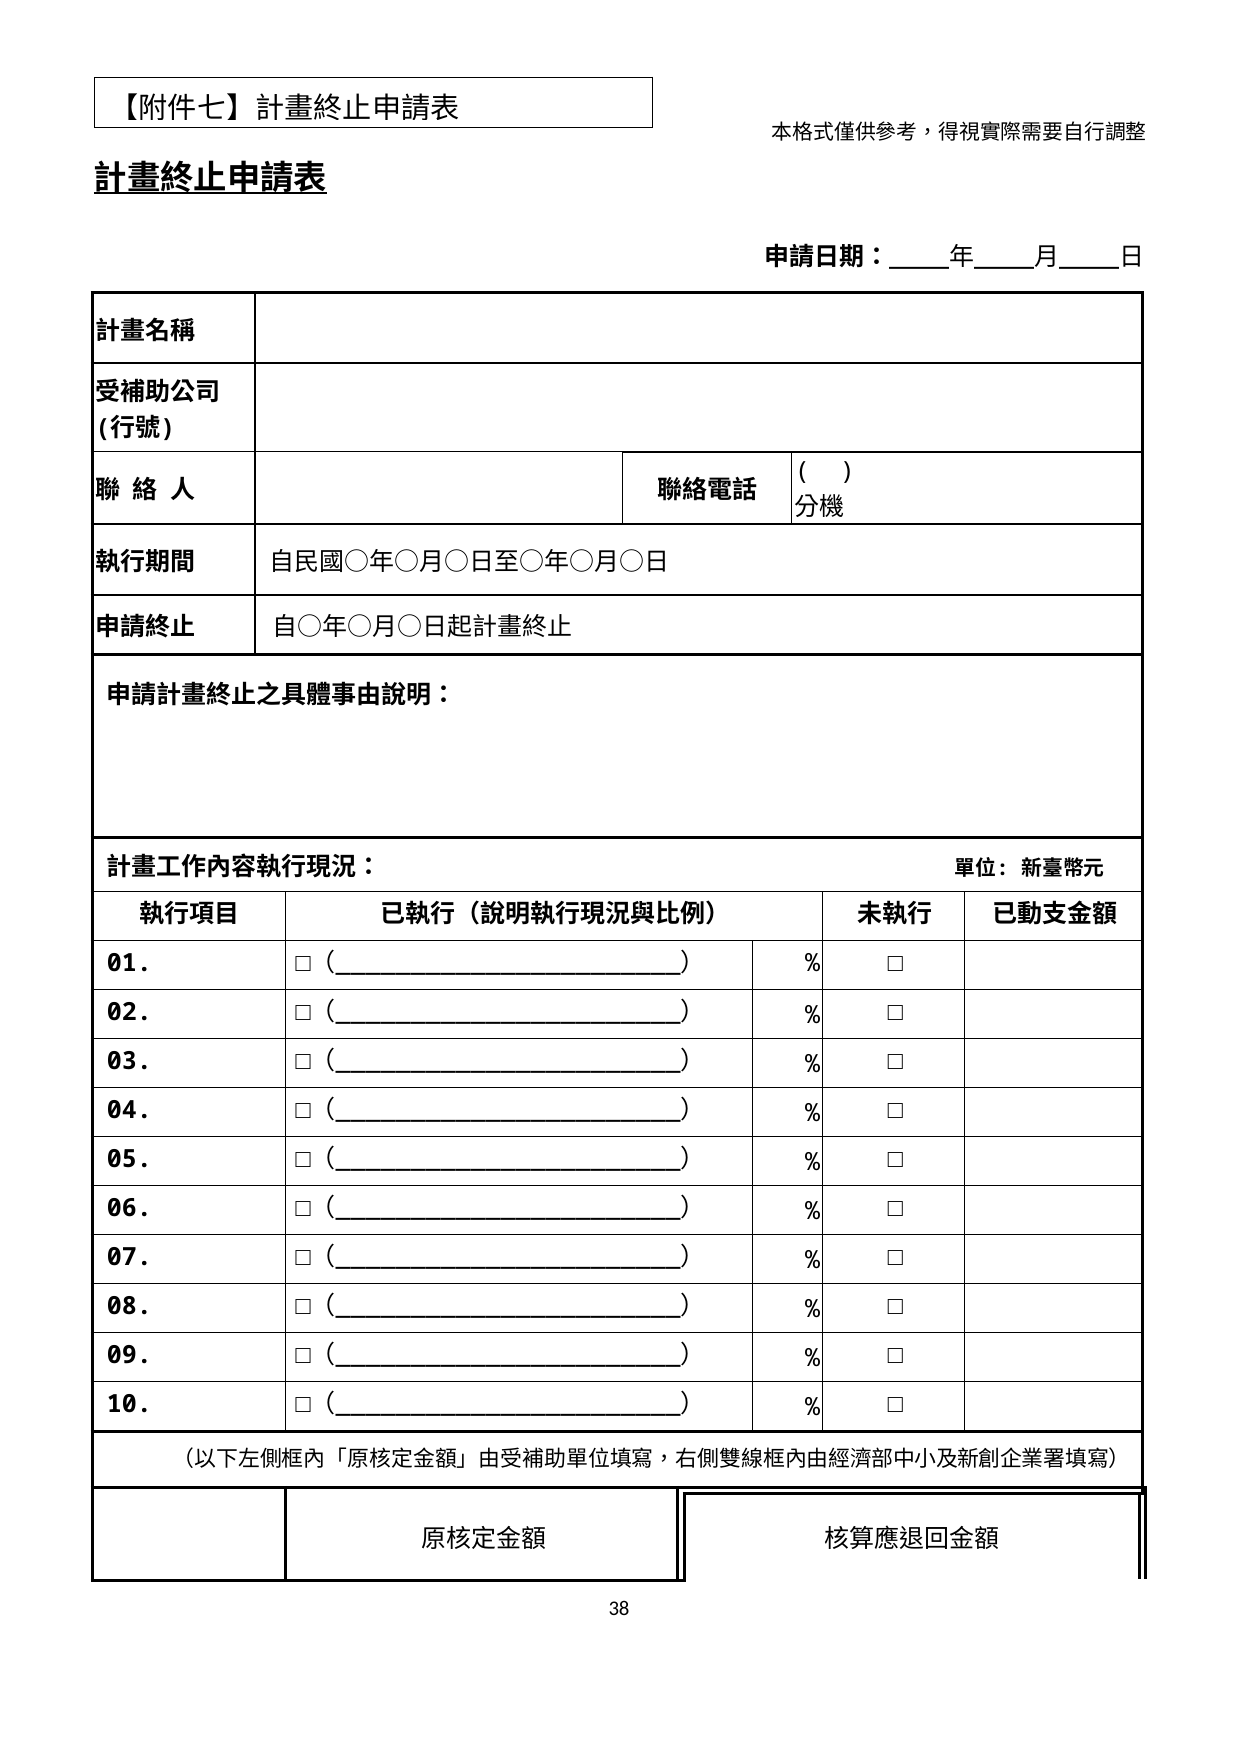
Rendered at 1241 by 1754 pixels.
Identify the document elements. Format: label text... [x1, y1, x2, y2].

table_cell 05. [94, 1137, 285, 1185]
table_cell 申請計畫終止之具體事由說明： [94, 656, 1141, 836]
table_cell 計畫工作內容執行現況： 單位: 新臺幣元 [94, 839, 1141, 891]
table_cell □（_______________________） [286, 1382, 752, 1429]
text 本格式僅供參考，得視實際需要自行調整 [94, 114, 1146, 145]
table_cell % [753, 1333, 822, 1381]
table_cell 執行項目 [94, 892, 285, 940]
table_cell [965, 1039, 1141, 1087]
table_cell 01. [94, 941, 285, 989]
table_cell % [753, 1039, 822, 1087]
table_cell 10. [94, 1382, 285, 1429]
table_cell □（_______________________） [286, 1039, 752, 1087]
table_cell % [753, 990, 822, 1038]
table_cell 04. [94, 1088, 285, 1136]
table_cell 執行期間 [94, 525, 254, 594]
table_cell 申請終止 [94, 596, 254, 653]
table_cell □（_______________________） [286, 1186, 752, 1234]
table_cell 08. [94, 1284, 285, 1332]
table_cell % [753, 1088, 822, 1136]
table_cell [965, 1088, 1141, 1136]
table_cell 07. [94, 1235, 285, 1283]
table_cell % [753, 941, 822, 989]
table_cell % [753, 1284, 822, 1332]
table_cell [965, 1186, 1141, 1234]
table_cell □ [823, 1039, 964, 1087]
table_cell 聯絡電話 [623, 453, 791, 523]
table_cell 已執行（說明執行現況與比例） [286, 892, 822, 940]
table_header 計畫名稱 [94, 294, 254, 362]
table_cell □ [823, 1284, 964, 1332]
table_cell 自民國○年○月○日至○年○月○日 [256, 525, 1141, 594]
table_cell 06. [94, 1186, 285, 1234]
table_cell □（_______________________） [286, 1137, 752, 1185]
table_cell □（_______________________） [286, 1235, 752, 1283]
table_cell □（_______________________） [286, 941, 752, 989]
table_cell 03. [94, 1039, 285, 1087]
table_cell 聯 絡 人 [94, 452, 254, 523]
table_cell □（_______________________） [286, 1088, 752, 1136]
table_cell % [753, 1137, 822, 1185]
text 【附件七】計畫終止申請表 [109, 84, 637, 120]
table_cell [256, 452, 622, 523]
table_cell % [753, 1235, 822, 1283]
table_cell [965, 990, 1141, 1038]
table_cell 02. [94, 990, 285, 1038]
table_cell [94, 1489, 284, 1579]
table_cell □（_______________________） [286, 990, 752, 1038]
table_cell [965, 1333, 1141, 1381]
table_cell □ [823, 990, 964, 1038]
table_cell 自○年○月○日起計畫終止 [256, 596, 1141, 653]
table_cell [965, 1137, 1141, 1185]
table_cell [965, 1235, 1141, 1283]
table_cell □（_______________________） [286, 1333, 752, 1381]
table_cell □ [823, 1382, 964, 1429]
text 申請日期：____年____月____日 [108, 236, 1144, 272]
table_cell [965, 941, 1141, 989]
table_cell 原核定金額 [287, 1489, 676, 1579]
table_cell 09. [94, 1333, 285, 1381]
table_cell □（_______________________） [286, 1284, 752, 1332]
table_cell □ [823, 1235, 964, 1283]
table_cell □ [823, 1088, 964, 1136]
table_cell [256, 364, 1141, 451]
table_cell □ [823, 941, 964, 989]
table_cell □ [823, 1333, 964, 1381]
table_cell 核算應退回金額 [681, 1489, 1141, 1579]
table_cell % [753, 1382, 822, 1429]
table_cell 受補助公司(行號) [94, 364, 254, 451]
text 本格式僅供參考，得視實際需要自行調整 [95, 78, 652, 127]
table_cell 已動支金額 [965, 892, 1141, 940]
table_cell 未執行 [823, 892, 964, 940]
table_cell % [753, 1186, 822, 1234]
table_cell ( ) 分機 [792, 453, 1141, 523]
table_cell [965, 1284, 1141, 1332]
table_header [256, 294, 1141, 362]
table_cell （以下左側框內「原核定金額」由受補助單位填寫，右側雙線框內由經濟部中小及新創企業署填寫） [94, 1433, 1141, 1486]
table_cell [965, 1382, 1141, 1429]
table_cell □ [823, 1137, 964, 1185]
text 計畫終止申請表 [94, 151, 1144, 199]
table_cell □ [823, 1186, 964, 1234]
